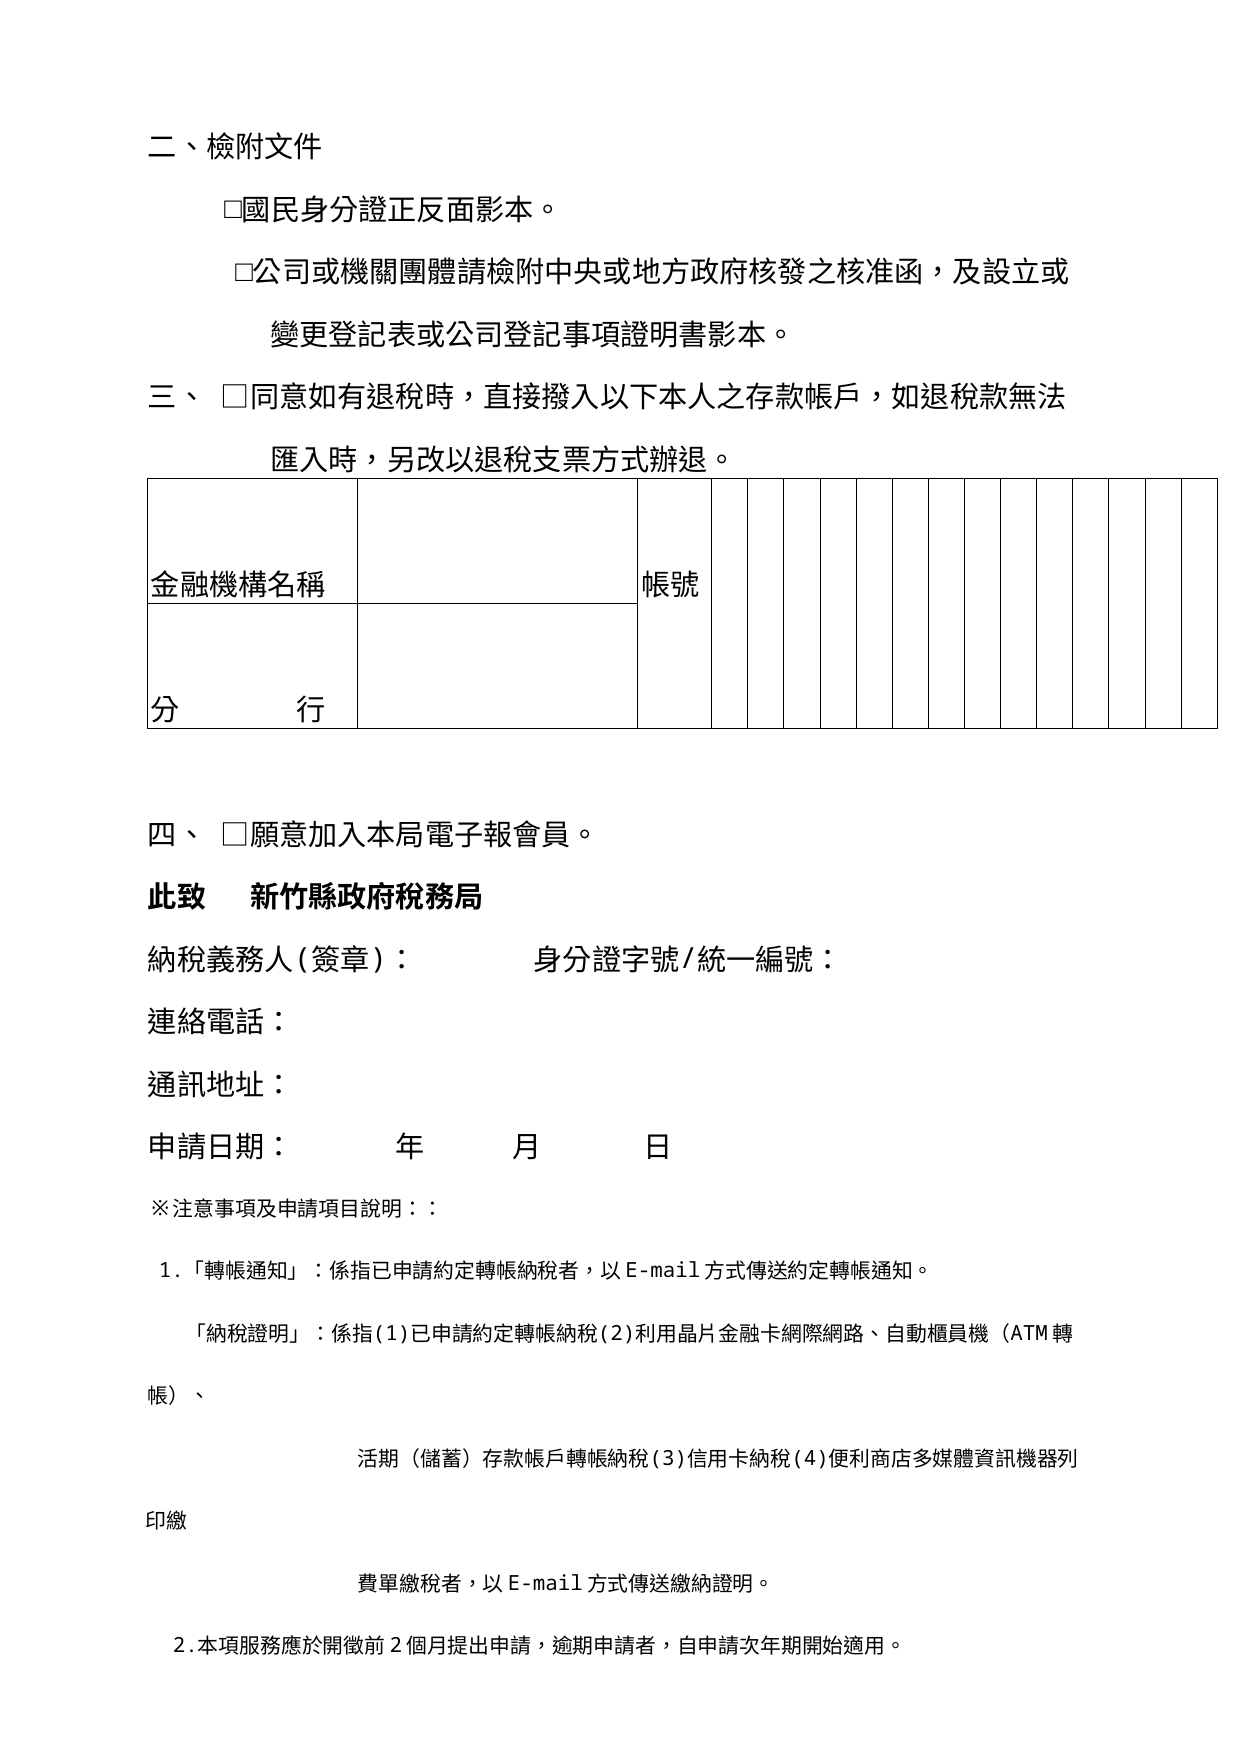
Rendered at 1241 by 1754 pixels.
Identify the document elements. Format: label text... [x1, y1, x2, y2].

table_header [929, 479, 964, 728]
table_header [893, 479, 928, 728]
text □國民身分證正反面影本。 [148, 166, 1092, 228]
table_header [1073, 479, 1108, 728]
text 三、 □同意如有退稅時，直接撥入以下本人之存款帳戶，如退稅款無法 [148, 353, 1092, 416]
table_header [784, 479, 820, 728]
table_header [821, 479, 856, 728]
table_header 帳號 [638, 479, 711, 728]
table_header 金融機構名稱 [148, 479, 357, 603]
text 2.本項服務應於開徵前2個月提出申請，逾期申請者，自申請次年期開始適用。 [148, 1603, 1092, 1666]
text 申請日期： 年 月 日 [148, 1103, 1092, 1166]
table_header [1001, 479, 1036, 728]
text 此致 新竹縣政府稅務局 [148, 853, 1092, 916]
table_cell [358, 604, 637, 728]
table_header [1037, 479, 1072, 728]
table_header [1109, 479, 1145, 728]
text 活期（儲蓄）存款帳戶轉帳納稅(3)信用卡納稅(4)便利商店多媒體資訊機器列印繳 [145, 1416, 1092, 1541]
table_header [1146, 479, 1181, 728]
table_header [748, 479, 783, 728]
text □公司或機關團體請檢附中央或地方政府核發之核准函，及設立或 [148, 228, 1092, 291]
table_header [358, 479, 637, 603]
text 1.「轉帳通知」：係指已申請約定轉帳納稅者，以E-mail方式傳送約定轉帳通知。 [148, 1228, 1092, 1291]
text ※注意事項及申請項目說明：： [148, 1166, 1092, 1228]
table_header [965, 479, 1000, 728]
text 連絡電話： [148, 978, 1092, 1041]
text 匯入時，另改以退稅支票方式辦退。 [148, 416, 1092, 478]
text 通訊地址： [148, 1041, 1092, 1103]
text 「納稅證明」：係指(1)已申請約定轉帳納稅(2)利用晶片金融卡網際網路、自動櫃員機（ATM轉帳）、 [148, 1291, 1092, 1416]
table_header [1182, 479, 1217, 728]
text 變更登記表或公司登記事項證明書影本。 [148, 291, 1092, 353]
text 費單繳稅者，以E-mail方式傳送繳納證明。 [145, 1541, 1092, 1603]
table_cell 分 行 [148, 604, 357, 728]
text 四、 □願意加入本局電子報會員。 [148, 791, 1092, 853]
table_header [857, 479, 892, 728]
table_header [712, 479, 747, 728]
text 二、檢附文件 [148, 103, 1092, 166]
text 納稅義務人(簽章)： 身分證字號/統一編號： [148, 916, 1092, 978]
